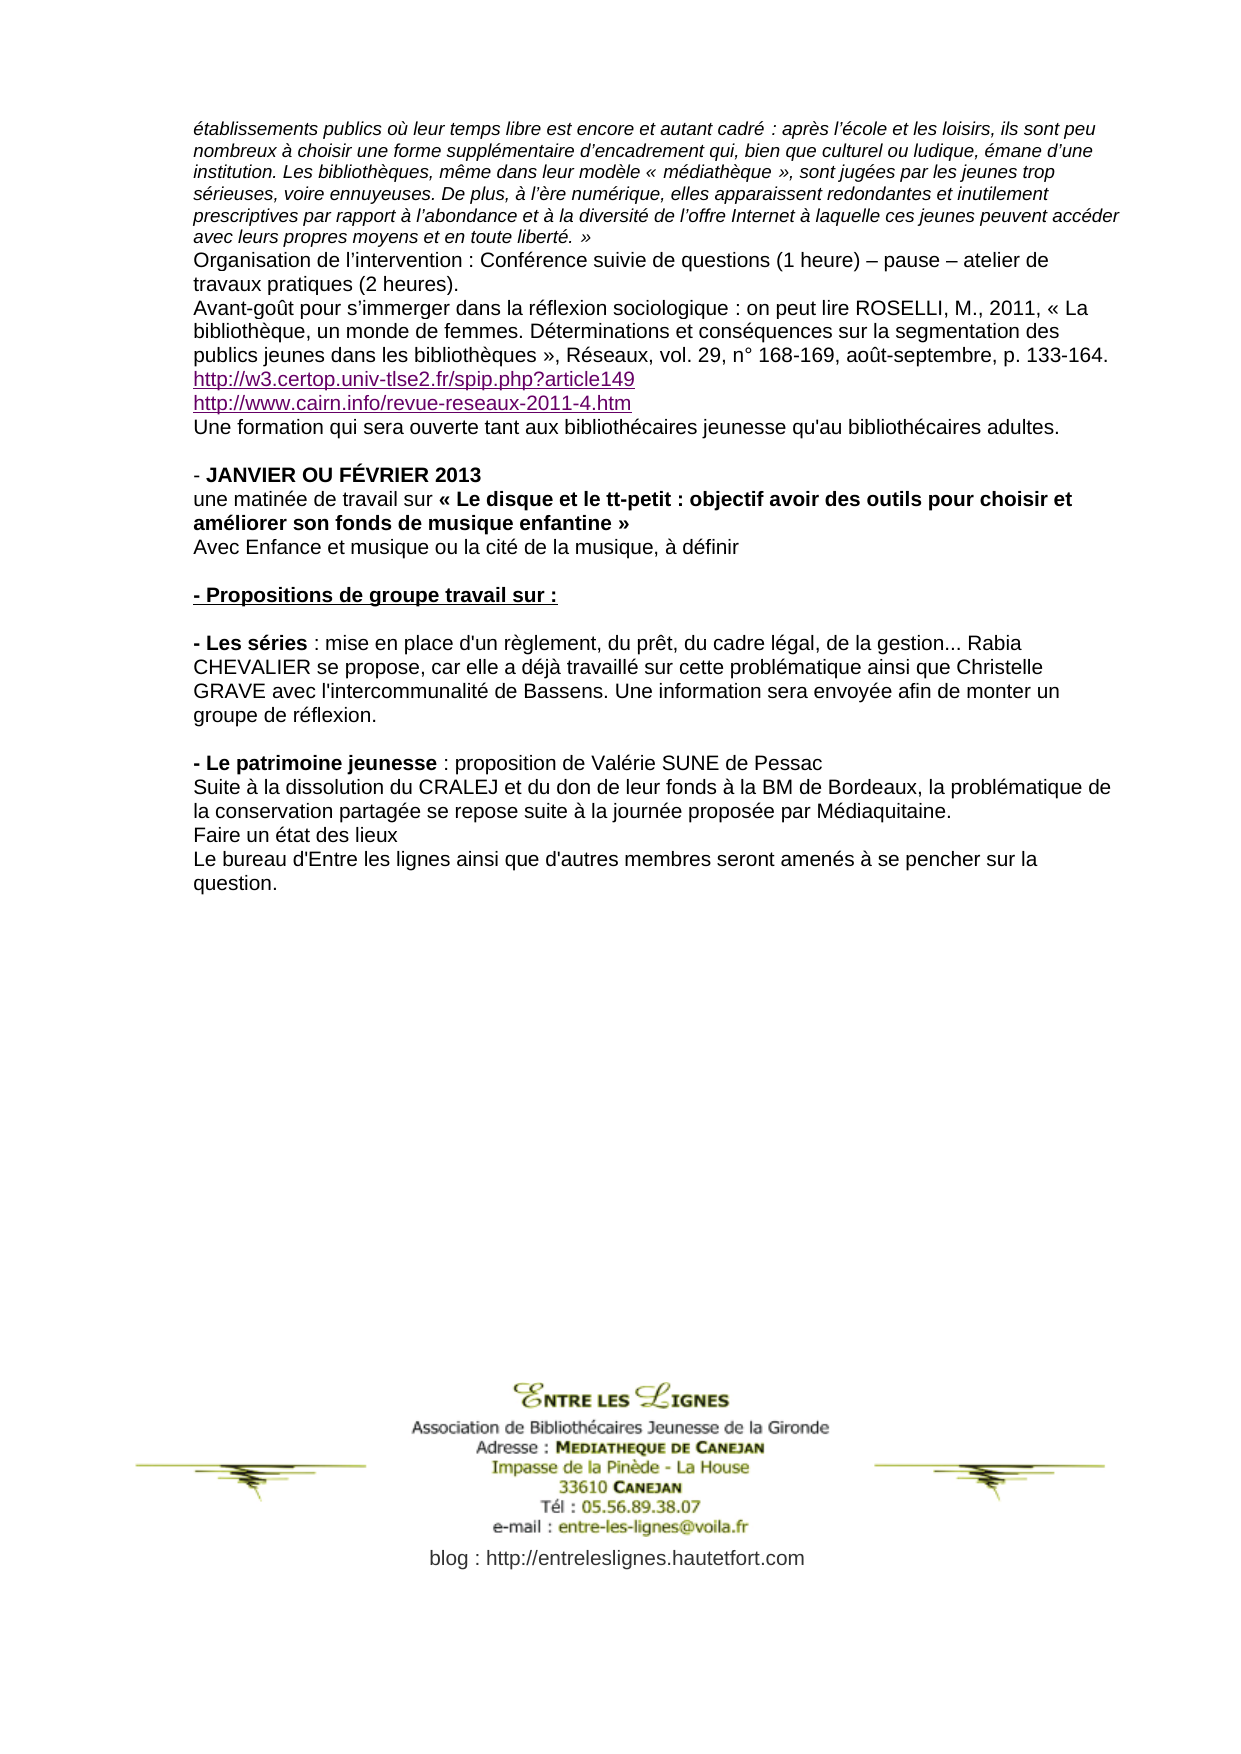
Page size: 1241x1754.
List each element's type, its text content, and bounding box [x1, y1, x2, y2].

text Le bureau d'Entre les lignes ainsi que d'autres membres seront amenés à se pencher sur la question. [278, 846, 1122, 894]
text - JANVIER OU FÉVRIER 2013 [481, 463, 1122, 487]
text - Le patrimoine jeunesse : proposition de Valérie SUNE de Pessac [823, 751, 1122, 774]
text Suite à la dissolution du CRALEJ et du don de leur fonds à la BM de Bordeaux, la problématique de la conservation partagée se repose suite à la journée proposée par Médiaquitaine. [193, 774, 1122, 822]
text http://www.cairn.info/revue-reseaux-2011-4.htm [632, 391, 1122, 415]
text Faire un état des lieux [193, 822, 1122, 846]
text Avec Enfance et musique ou la cité de la musique, à définir [739, 535, 1122, 559]
text blog : http://entreleslignes.hautetfort.com [118, 1545, 1122, 1598]
text une matinée de travail sur « Le disque et le tt-petit : objectif avoir des outils pour choisir et améliorer son fonds de musique enfantine » [193, 487, 1122, 535]
text - Les séries : mise en place d'un règlement, du prêt, du cadre légal, de la gestion... Rabia CHEVALIER se propose, car elle a déjà travaillé sur cette problématique ainsi que Christelle GRAVE avec l'intercommunalité de Bassens. Une information sera envoyée afin de monter un groupe de réflexion. [377, 631, 1122, 727]
text « Les adolescents qui, entre le collège et le lycée, fréquentent la médiathèque sont une minorité de la population juvénile et la délaissent progressivement avec l’âge. Les adolescents rechignent à fréquenter des établissements publics où leur temps libre est encore et autant cadré : après l’école et les loisirs, ils sont peu nombreux à choisir une forme supplémentaire d’encadrement qui, bien que culturel ou ludique, émane d’une institution. Les bibliothèques, même dans leur modèle « médiathèque », sont jugées par les jeunes trop sérieuses, voire ennuyeuses. De plus, à l’ère numérique, elles apparaissent redondantes et inutilement prescriptives par rapport à l’abondance et à la diversité de l’offre Internet à laquelle ces jeunes peuvent accéder avec leurs propres moyens et en toute liberté. » [593, 118, 1122, 247]
text Organisation de l’intervention : Conférence suivie de questions (1 heure) – pause – atelier de travaux pratiques (2 heures). [193, 247, 1122, 295]
picture [135, 1382, 1105, 1537]
text - Propositions de groupe travail sur : [558, 583, 1122, 607]
text http://w3.certop.univ-tlse2.fr/spip.php?article149 [635, 367, 1122, 391]
